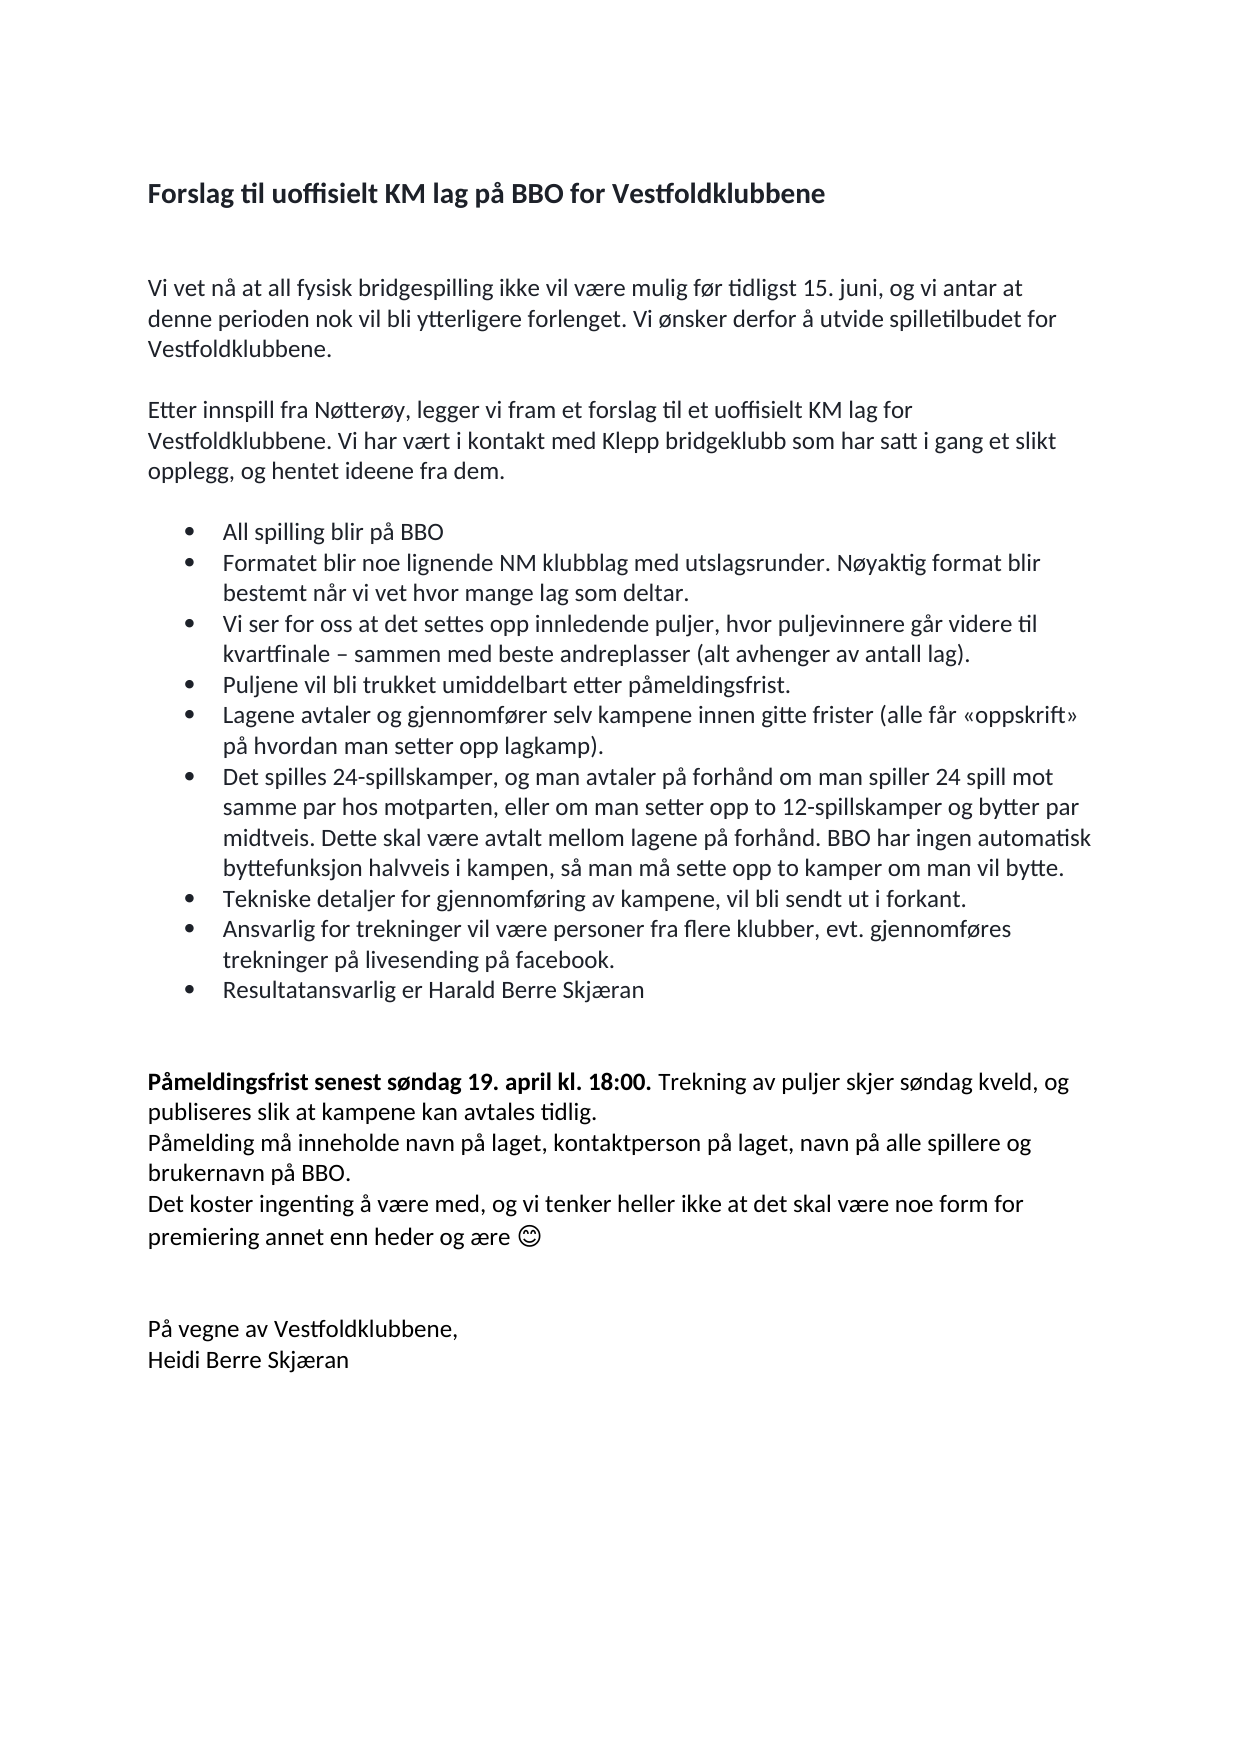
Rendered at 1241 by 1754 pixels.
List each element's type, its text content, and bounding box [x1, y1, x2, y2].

text Påmeldingsfrist senest søndag 19. april kl. 18:00. Trekning av puljer skjer søndag kveld, og publiseres slik at kampene kan avtales tidlig. [148, 1066, 1093, 1127]
list Formatet blir noe lignende NM klubblag med utslagsrunder. Nøyaktig format blir bestemt når vi vet hvor mange lag som deltar. [185, 547, 1093, 608]
list All spilling blir på BBO [185, 516, 1093, 547]
text På vegne av Vestfoldklubbene, [148, 1313, 1093, 1344]
text Forslag til uoffisielt KM lag på BBO for Vestfoldklubbene [148, 176, 1093, 211]
list Ansvarlig for trekninger vil være personer fra flere klubber, evt. gjennomføres trekninger på livesending på facebook. [185, 913, 1093, 974]
text Vi vet nå at all fysisk bridgespilling ikke vil være mulig før tidligst 15. juni, og vi antar at denne perioden nok vil bli ytterligere forlenget. Vi ønsker derfor å utvide spilletilbudet for Vestfoldklubbene. [148, 272, 1093, 364]
text Påmelding må inneholde navn på laget, kontaktperson på laget, navn på alle spillere og brukernavn på BBO. [148, 1127, 1093, 1188]
text Etter innspill fra Nøtterøy, legger vi fram et forslag til et uoffisielt KM lag for Vestfoldklubbene. Vi har vært i kontakt med Klepp bridgeklubb som har satt i gang et slikt opplegg, og hentet ideene fra dem. [148, 394, 1093, 486]
text Det koster ingenting å være med, og vi tenker heller ikke at det skal være noe form for premiering annet enn heder og ære 😊 [148, 1188, 1093, 1252]
list Puljene vil bli trukket umiddelbart etter påmeldingsfrist. [185, 669, 1093, 699]
list Tekniske detaljer for gjennomføring av kampene, vil bli sendt ut i forkant. [185, 883, 1093, 913]
list Det spilles 24-spillskamper, og man avtaler på forhånd om man spiller 24 spill mot samme par hos motparten, eller om man setter opp to 12-spillskamper og bytter par midtveis. Dette skal være avtalt mellom lagene på forhånd. BBO har ingen automatisk byttefunksjon halvveis i kampen, så man må sette opp to kamper om man vil bytte. [185, 761, 1093, 883]
text Heidi Berre Skjæran [148, 1344, 1093, 1374]
list Resultatansvarlig er Harald Berre Skjæran [185, 974, 1093, 1005]
list Lagene avtaler og gjennomfører selv kampene innen gitte frister (alle får «oppskrift» på hvordan man setter opp lagkamp). [185, 699, 1093, 761]
list Vi ser for oss at det settes opp innledende puljer, hvor puljevinnere går videre til kvartfinale – sammen med beste andreplasser (alt avhenger av antall lag). [185, 608, 1093, 669]
